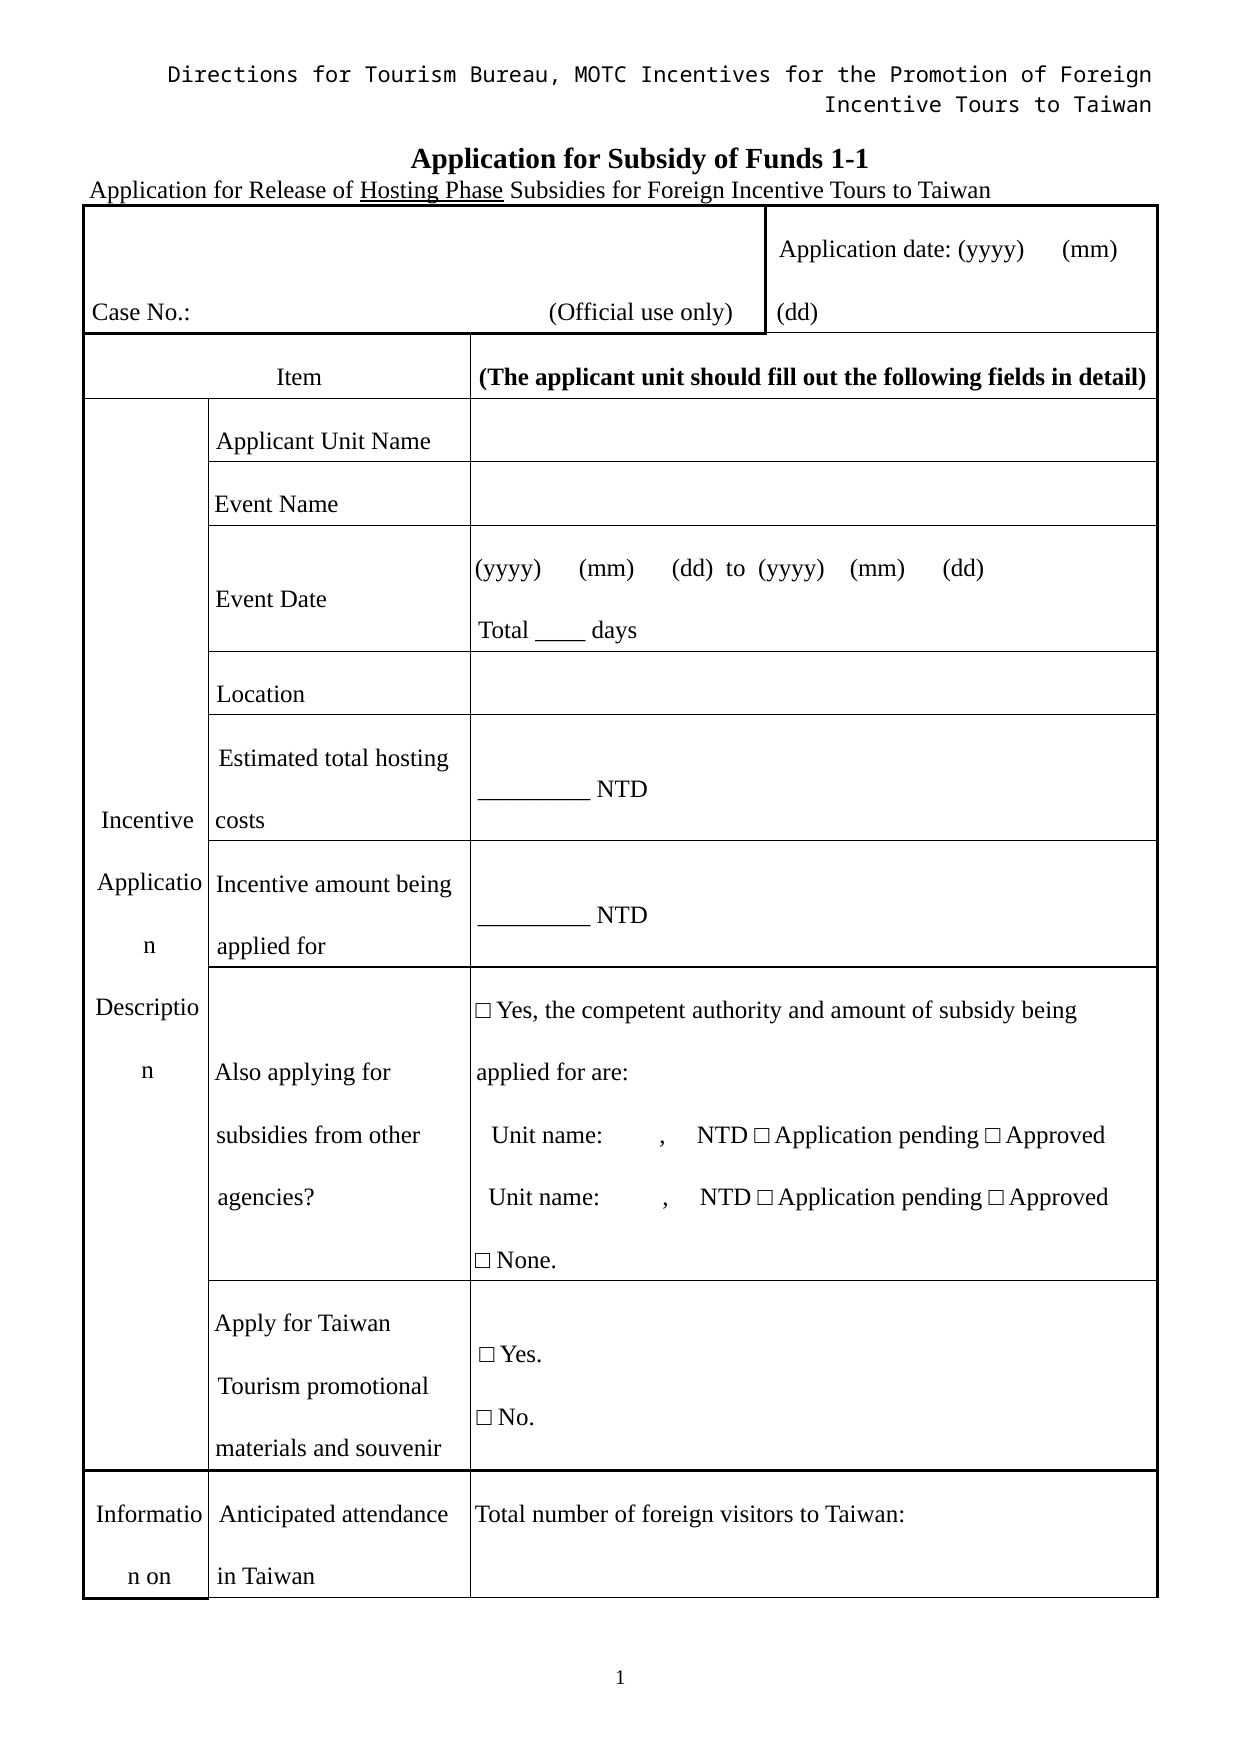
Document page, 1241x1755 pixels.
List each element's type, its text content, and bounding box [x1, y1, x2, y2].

table_header Application date: (yyyy) (mm) (dd) [767, 207, 1156, 332]
table_header Case No.: [85, 207, 538, 332]
table_cell [471, 462, 1156, 525]
table_cell Estimated total hosting costs [209, 715, 470, 840]
table_cell (The applicant unit should fill out the following fields in detail) [471, 333, 1156, 398]
table_cell [471, 399, 1156, 461]
table_cell □ Yes. □ No. [471, 1281, 1156, 1468]
table_cell Total number of foreign visitors to Taiwan: [471, 1472, 1156, 1597]
table_cell Also applying for subsidies from other agencies? [209, 968, 470, 1280]
table_cell Location [209, 652, 470, 714]
text Application for Subsidy of Funds 1-1 [89, 142, 1151, 175]
text Application for Release of Hosting Phase Subsidies for Foreign Incentive Tours to Taiwan [89, 175, 1151, 204]
table_cell Event Name [209, 462, 470, 525]
table_cell _________ NTD [471, 841, 1156, 966]
table_cell (yyyy) (mm) (dd) to (yyyy) (mm) (dd) Total ____ days [471, 526, 1156, 651]
table_cell Information on [85, 1472, 208, 1597]
table_cell Apply for Taiwan Tourism promotional materials and souvenir [209, 1281, 470, 1468]
table_cell □ Yes, the competent authority and amount of subsidy being applied for are: Unit name: , NTD □ Application pending □ Approved Unit name: , NTD □ Application pending □ Approved □ None. [471, 968, 1156, 1280]
table_cell Incentive amount being applied for [209, 841, 470, 966]
table_cell [471, 652, 1156, 714]
table_cell Item [85, 335, 470, 398]
table_header (Official use only) [538, 207, 764, 332]
table_cell Event Date [209, 526, 470, 651]
table_cell Anticipated attendance in Taiwan [209, 1472, 470, 1597]
table_cell _________ NTD [471, 715, 1156, 840]
table_cell Applicant Unit Name [209, 399, 470, 461]
table_cell Incentive Application Description [85, 399, 208, 1468]
